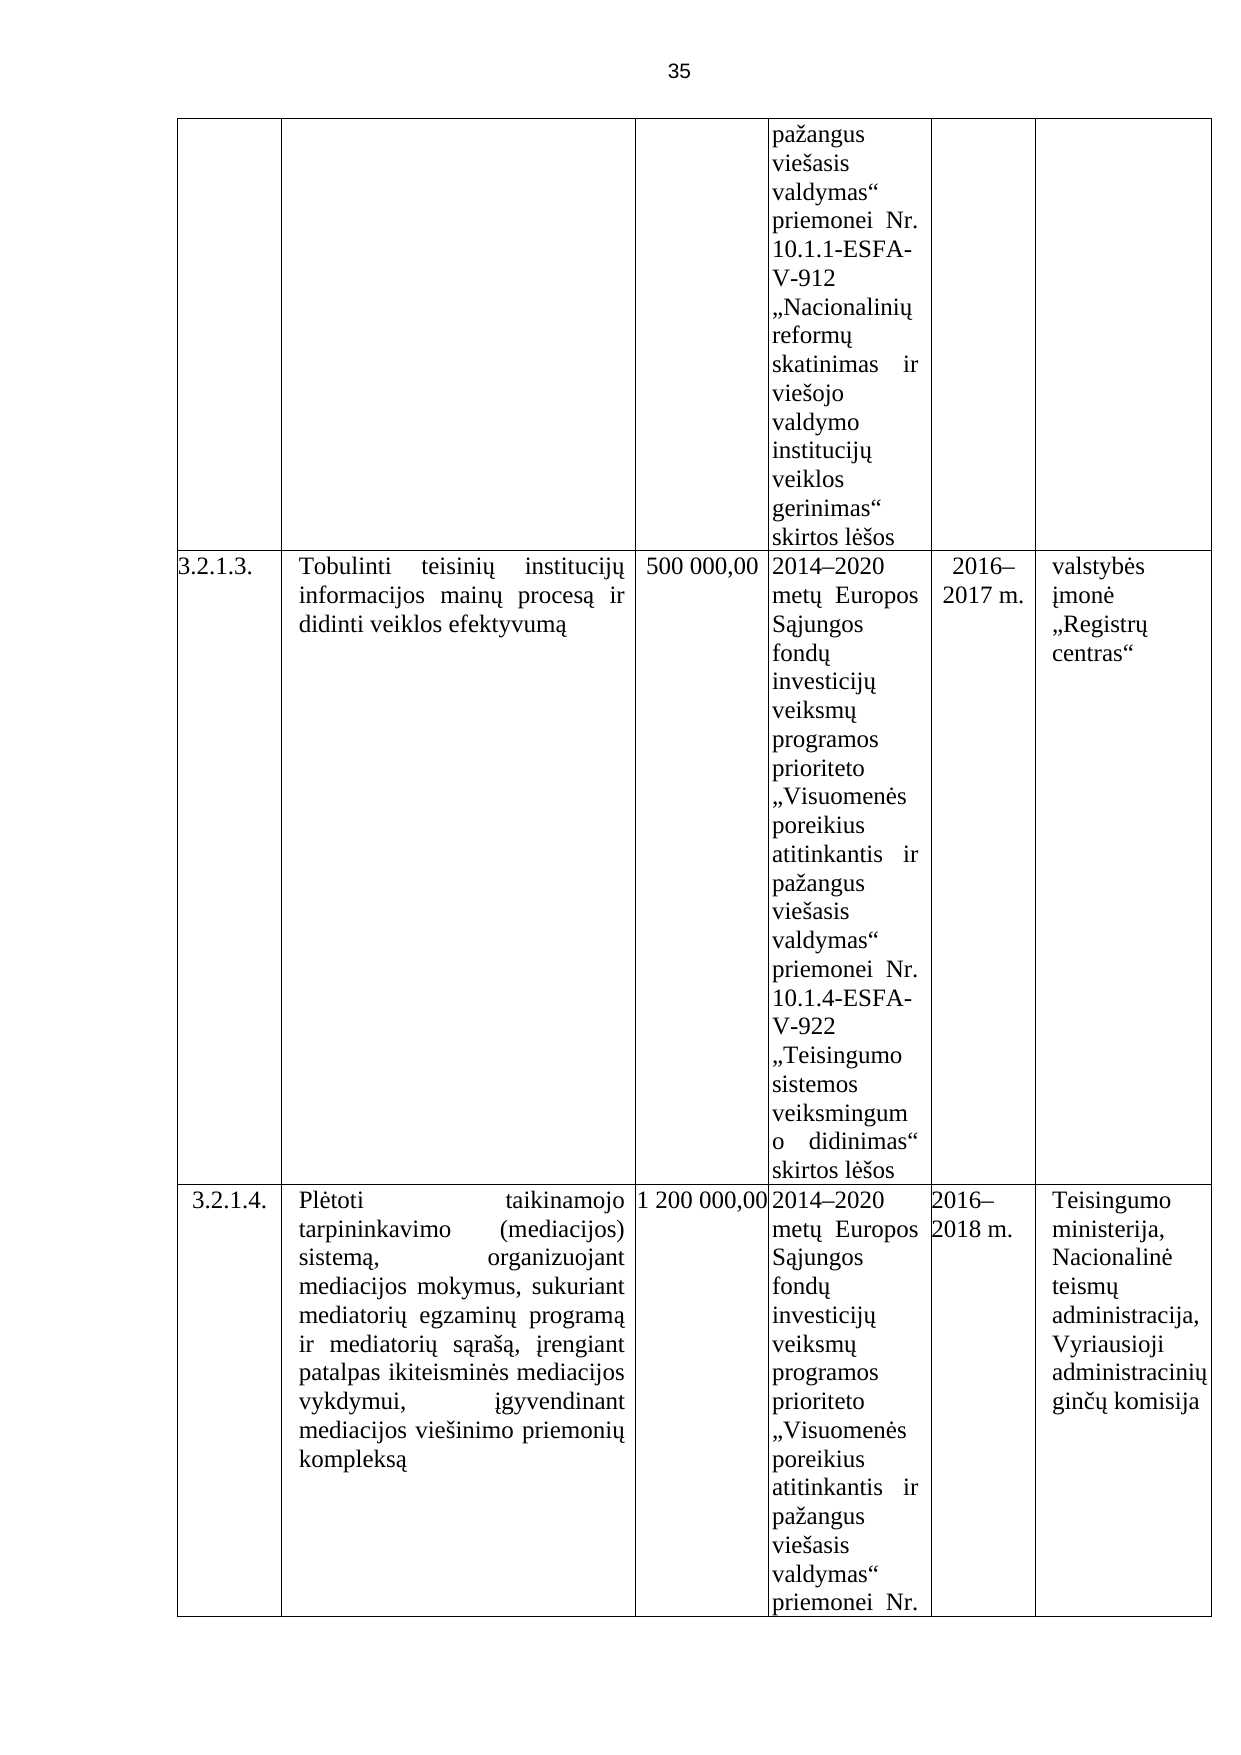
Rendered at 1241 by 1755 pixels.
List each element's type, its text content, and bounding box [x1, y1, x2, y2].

table_cell 3.2.1.4. [178, 1185, 281, 1616]
table_cell pažangus viešasis valdymas“ priemonei Nr. 10.1.1-ESFA-V-912 „Nacionalinių reformų skatinimas ir viešojo valdymo institucijų veiklos gerinimas“ skirtos lėšos [769, 119, 931, 550]
table_cell 2014–2020 metų Europos Sąjungos fondų investicijų veiksmų programos prioriteto „Visuomenės poreikius atitinkantis ir pažangus viešasis valdymas“ priemonei Nr. 10.1.4-ESFA-V-922 „Teisingumo sistemos veiksmingumo didinimas“ skirtos lėšos [769, 551, 931, 1184]
table_cell [178, 119, 281, 550]
table_cell 1 200 000,00 [636, 1185, 768, 1616]
table_cell Plėtoti taikinamojo tarpininkavimo (mediacijos) sistemą, organizuojant mediacijos mokymus, sukuriant mediatorių egzaminų programą ir mediatorių sąrašą, įrengiant patalpas ikiteisminės mediacijos vykdymui, įgyvendinant mediacijos viešinimo priemonių kompleksą [282, 1185, 635, 1616]
table_cell 500 000,00 [636, 551, 768, 1184]
table_cell valstybės įmonė „Registrų centras“ [1036, 551, 1211, 1184]
table_cell 3.2.1.3. [178, 551, 281, 1184]
table_cell 2014–2020 metų Europos Sąjungos fondų investicijų veiksmų programos prioriteto „Visuomenės poreikius atitinkantis ir pažangus viešasis valdymas“ priemonei Nr. [769, 1185, 931, 1616]
table_cell 2016–2017 m. [932, 551, 1035, 1184]
table_cell Tobulinti teisinių institucijų informacijos mainų procesą ir didinti veiklos efektyvumą [282, 551, 635, 1184]
table_cell 2016–2018 m. [932, 1185, 1035, 1616]
table_cell [1036, 119, 1211, 550]
table_cell [636, 119, 768, 550]
table_cell Teisingumo ministerija, Nacionalinė teismų administracija, Vyriausioji administracinių ginčų komisija [1036, 1185, 1211, 1616]
table_cell [282, 119, 635, 550]
table_cell [932, 119, 1035, 550]
